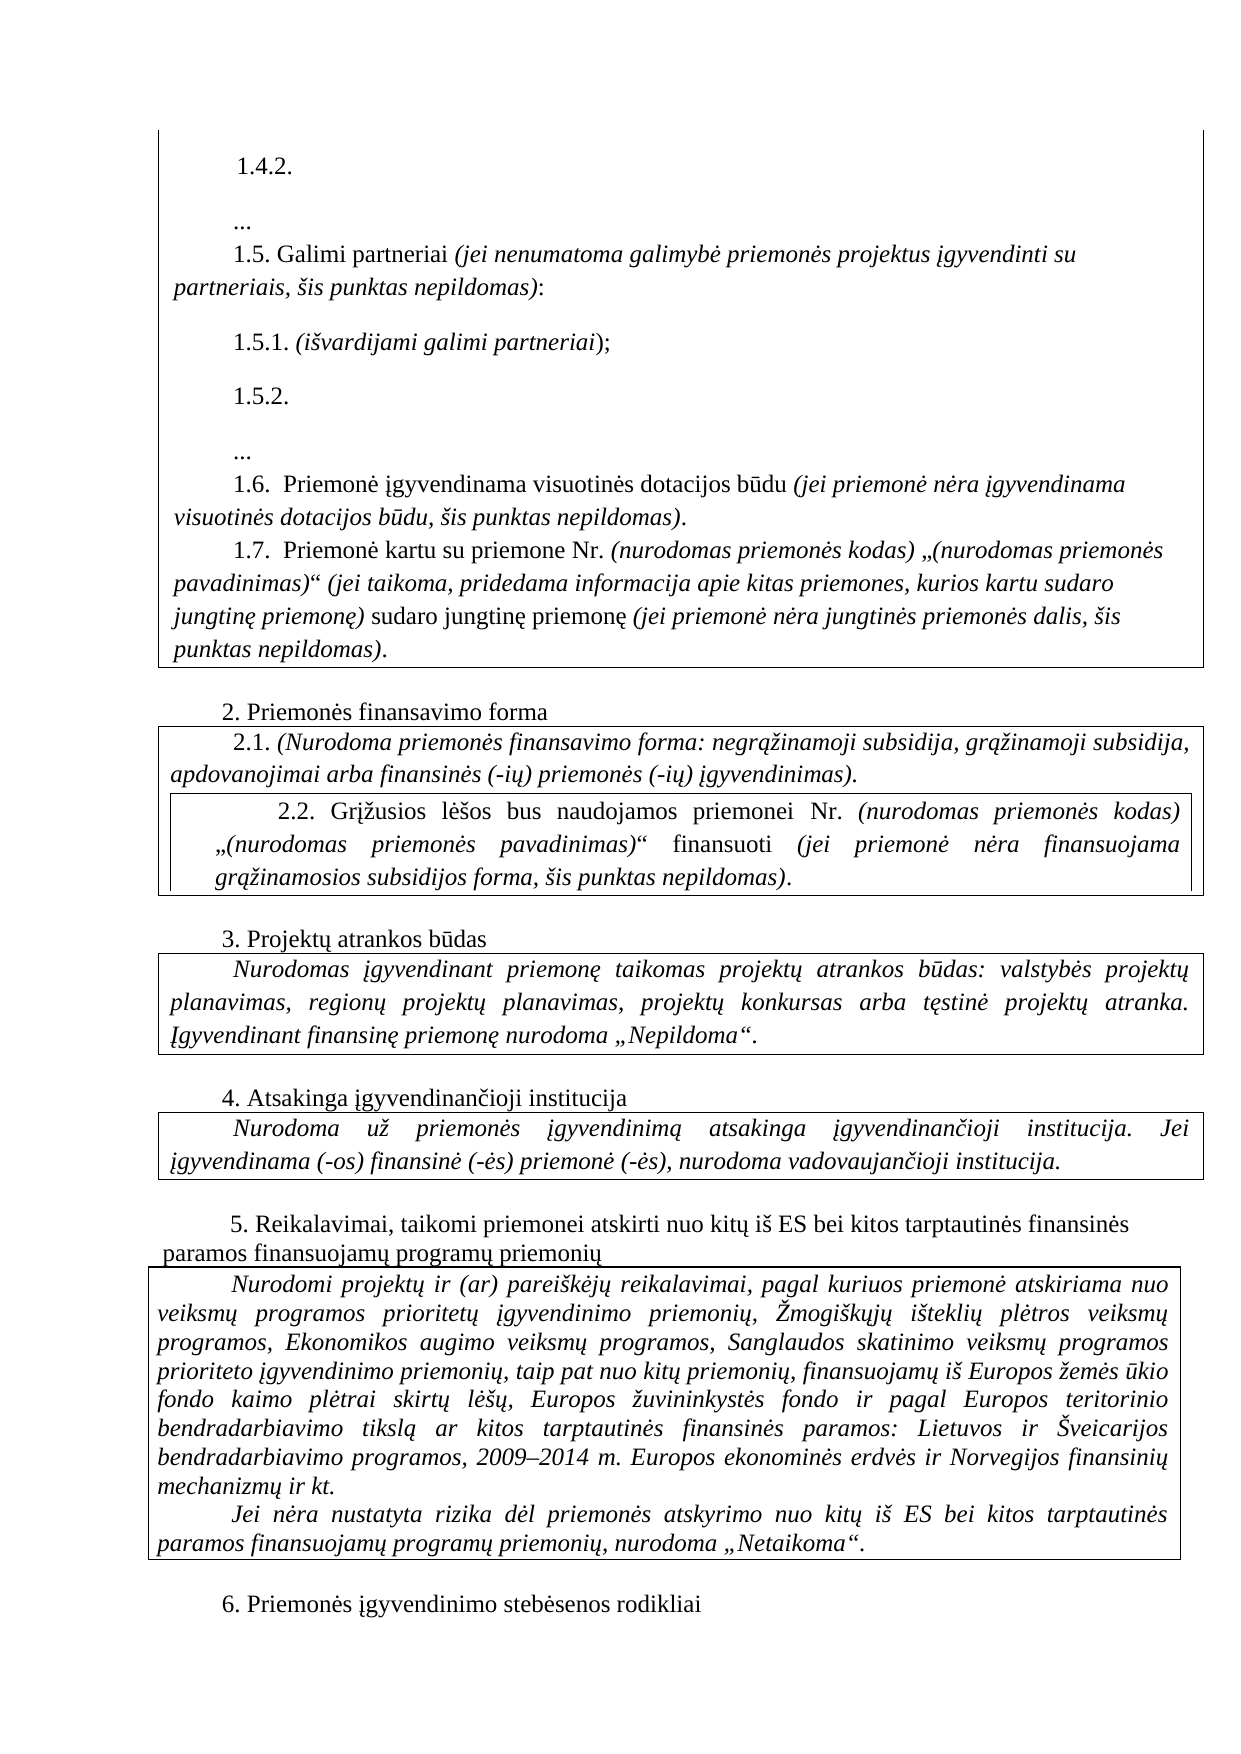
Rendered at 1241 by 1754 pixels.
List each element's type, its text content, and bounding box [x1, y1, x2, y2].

table_cell 2.2. Grįžusios lėšos bus naudojamos priemonei Nr. (nurodomas priemonės kodas) „(nurodomas priemonės pavadinimas)“ finansuoti (jei priemonė nėra finansuojama grąžinamosios subsidijos forma, šis punktas nepildomas). [159, 793, 1203, 895]
text Jei nėra nustatyta rizika dėl priemonės atskyrimo nuo kitų iš ES bei kitos tarptautinės paramos finansuojamų programų priemonių, nurodoma „Netaikoma“. [149, 1496, 1180, 1559]
text Nurodomi projektų ir (ar) pareiškėjų reikalavimai, pagal kuriuos priemonė atskiriama nuo veiksmų programos prioritetų įgyvendinimo priemonių, Žmogiškųjų išteklių plėtros veiksmų programos, Ekonomikos augimo veiksmų programos, Sanglaudos skatinimo veiksmų programos prioriteto įgyvendinimo priemonių, taip pat nuo kitų priemonių, finansuojamų iš Europos žemės ūkio fondo kaimo plėtrai skirtų lėšų, Europos žuvininkystės fondo ir pagal Europos teritorinio bendradarbiavimo tikslą ar kitos tarptautinės finansinės paramos: Lietuvos ir Šveicarijos bendradarbiavimo programos, 2009–2014 m. Europos ekonominės erdvės ir Norvegijos finansinių mechanizmų ir kt. [149, 1268, 1180, 1496]
table_header Nurodomas įgyvendinant priemonę taikomas projektų atrankos būdas: valstybės projektų planavimas, regionų projektų planavimas, projektų konkursas arba tęstinė projektų atranka. Įgyvendinant finansinę priemonę nurodoma „Nepildoma“. [159, 954, 1203, 1053]
table_header 2.1. (Nurodoma priemonės finansavimo forma: negrąžinamoji subsidija, grąžinamoji subsidija, apdovanojimai arba finansinės (-ių) priemonės (-ių) įgyvendinimas). [159, 727, 1203, 793]
text 2. Priemonės finansavimo forma [222, 697, 1181, 726]
text 4. Atsakinga įgyvendinančioji institucija [222, 1083, 1181, 1112]
text 5. Reikalavimai, taikomi priemonei atskirti nuo kitų iš ES bei kitos tarptautinės finansinės paramos finansuojamų programų priemonių [162, 1209, 1181, 1266]
table_cell 1.7. Priemonė kartu su priemone Nr. (nurodomas priemonės kodas) „(nurodomas priemonės pavadinimas)“ (jei taikoma, pridedama informacija apie kitas priemones, kurios kartu sudaro jungtinę priemonę) sudaro jungtinę priemonę (jei priemonė nėra jungtinės priemonės dalis, šis punktas nepildomas). [159, 535, 1203, 667]
table_cell 1.4.2. ... [159, 130, 1203, 239]
text 3. Projektų atrankos būdas [222, 924, 1181, 953]
table_header Nurodoma už priemonės įgyvendinimą atsakinga įgyvendinančioji institucija. Jei įgyvendinama (-os) finansinė (-ės) priemonė (-ės), nurodoma vadovaujančioji institucija. [159, 1113, 1203, 1179]
table_cell 1.5. Galimi partneriai (jei nenumatoma galimybė priemonės projektus įgyvendinti su partneriais, šis punktas nepildomas): 1.5.1. (išvardijami galimi partneriai); 1.5.2. ... [159, 239, 1203, 469]
text 6. Priemonės įgyvendinimo stebėsenos rodikliai [222, 1589, 1181, 1618]
table_cell 1.6. Priemonė įgyvendinama visuotinės dotacijos būdu (jei priemonė nėra įgyvendinama visuotinės dotacijos būdu, šis punktas nepildomas). [159, 469, 1203, 535]
